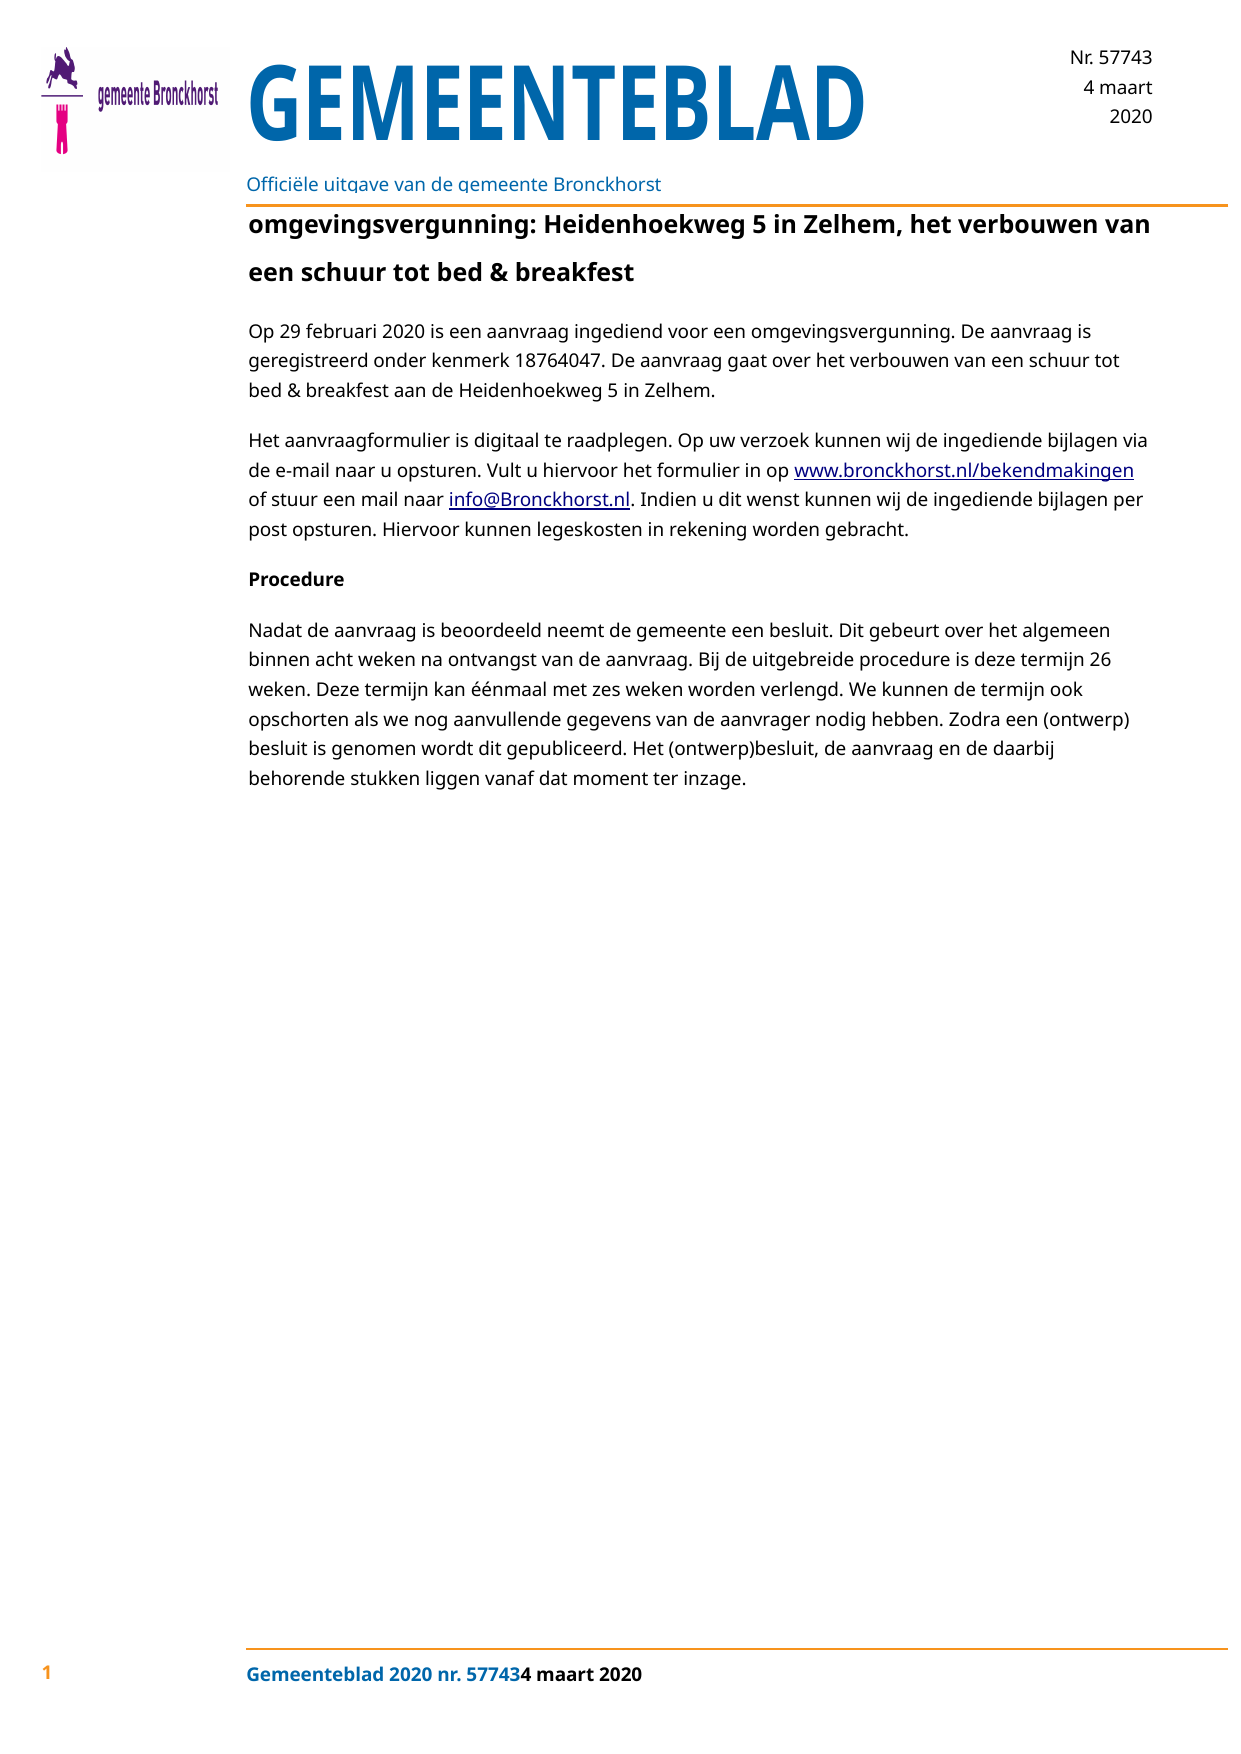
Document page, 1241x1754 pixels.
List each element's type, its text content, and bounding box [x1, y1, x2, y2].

text Procedure [248, 567, 1152, 592]
picture [41, 47, 231, 172]
text omgevingsvergunning: Heidenhoekweg 5 in Zelhem, het verbouwen van een schuur tot bed & breakfest [248, 207, 1152, 288]
text Het aanvraagformulier is digitaal te raadplegen. Op uw verzoek kunnen wij de ingediende bijlagen via de e-mail naar u opsturen. Vult u hiervoor het formulier in op www.bronckhorst.nl/bekendmakingen of stuur een mail naar info@Bronckhorst.nl. Indien u dit wenst kunnen wij de ingediende bijlagen per post opsturen. Hiervoor kunnen legeskosten in rekening worden gebracht. [248, 427, 1152, 542]
text Nadat de aanvraag is beoordeeld neemt de gemeente een besluit. Dit gebeurt over het algemeen binnen acht weken na ontvangst van de aanvraag. Bij de uitgebreide procedure is deze termijn 26 weken. Deze termijn kan éénmaal met zes weken worden verlengd. We kunnen de termijn ook opschorten als we nog aanvullende gegevens van de aanvrager nodig hebben. Zodra een (ontwerp) besluit is genomen wordt dit gepubliceerd. Het (ontwerp)besluit, de aanvraag en de daarbij behorende stukken liggen vanaf dat moment ter inzage. [248, 617, 1152, 791]
text Op 29 februari 2020 is een aanvraag ingediend voor een omgevingsvergunning. De aanvraag is geregistreerd onder kenmerk 18764047. De aanvraag gaat over het verbouwen van een schuur tot bed & breakfest aan de Heidenhoekweg 5 in Zelhem. [248, 318, 1152, 403]
